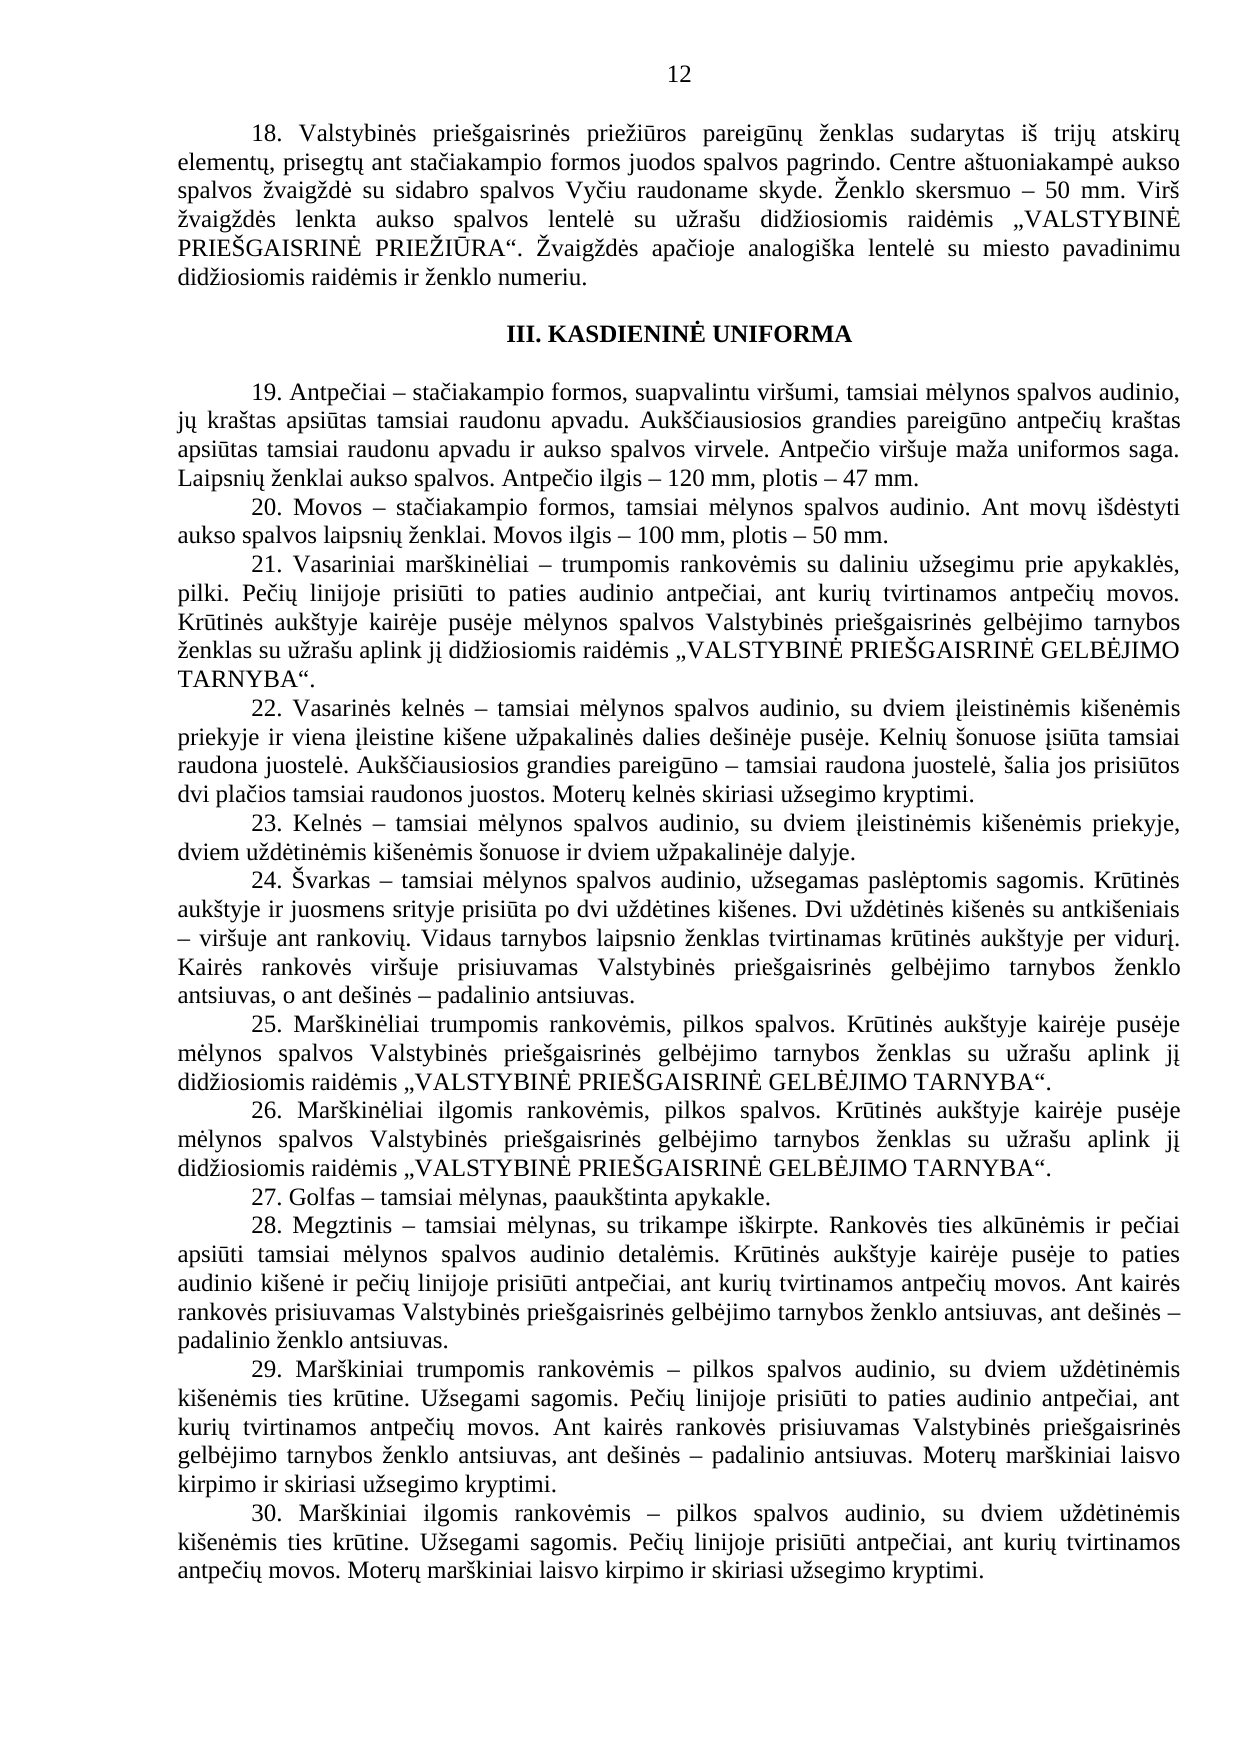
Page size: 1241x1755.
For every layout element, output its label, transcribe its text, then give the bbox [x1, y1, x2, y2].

text 30. Marškiniai ilgomis rankovėmis – pilkos spalvos audinio, su dviem uždėtinėmis kišenėmis ties krūtine. Užsegami sagomis. Pečių linijoje prisiūti antpečiai, ant kurių tvirtinamos antpečių movos. Moterų marškiniai laisvo kirpimo ir skiriasi užsegimo kryptimi. [177, 1498, 1181, 1584]
text 23. Kelnės – tamsiai mėlynos spalvos audinio, su dviem įleistinėmis kišenėmis priekyje, dviem uždėtinėmis kišenėmis šonuose ir dviem užpakalinėje dalyje. [177, 808, 1181, 866]
text 18. Valstybinės priešgaisrinės priežiūros pareigūnų ženklas sudarytas iš trijų atskirų elementų, prisegtų ant stačiakampio formos juodos spalvos pagrindo. Centre aštuoniakampė aukso spalvos žvaigždė su sidabro spalvos Vyčiu raudoname skyde. Ženklo skersmuo – 50 mm. Virš žvaigždės lenkta aukso spalvos lentelė su užrašu didžiosiomis raidėmis „VALSTYBINĖ PRIEŠGAISRINĖ PRIEŽIŪRA“. Žvaigždės apačioje analogiška lentelė su miesto pavadinimu didžiosiomis raidėmis ir ženklo numeriu. [177, 118, 1181, 291]
text 29. Marškiniai trumpomis rankovėmis – pilkos spalvos audinio, su dviem uždėtinėmis kišenėmis ties krūtine. Užsegami sagomis. Pečių linijoje prisiūti to paties audinio antpečiai, ant kurių tvirtinamos antpečių movos. Ant kairės rankovės prisiuvamas Valstybinės priešgaisrinės gelbėjimo tarnybos ženklo antsiuvas, ant dešinės – padalinio antsiuvas. Moterų marškiniai laisvo kirpimo ir skiriasi užsegimo kryptimi. [177, 1354, 1181, 1498]
text 20. Movos – stačiakampio formos, tamsiai mėlynos spalvos audinio. Ant movų išdėstyti aukso spalvos laipsnių ženklai. Movos ilgis – 100 mm, plotis – 50 mm. [177, 492, 1181, 549]
text 27. Golfas – tamsiai mėlynas, paaukštinta apykakle. [177, 1182, 1181, 1211]
text 26. Marškinėliai ilgomis rankovėmis, pilkos spalvos. Krūtinės aukštyje kairėje pusėje mėlynos spalvos Valstybinės priešgaisrinės gelbėjimo tarnybos ženklas su užrašu aplink jį didžiosiomis raidėmis „VALSTYBINĖ PRIEŠGAISRINĖ GELBĖJIMO TARNYBA“. [177, 1096, 1181, 1182]
text 28. Megztinis – tamsiai mėlynas, su trikampe iškirpte. Rankovės ties alkūnėmis ir pečiai apsiūti tamsiai mėlynos spalvos audinio detalėmis. Krūtinės aukštyje kairėje pusėje to paties audinio kišenė ir pečių linijoje prisiūti antpečiai, ant kurių tvirtinamos antpečių movos. Ant kairės rankovės prisiuvamas Valstybinės priešgaisrinės gelbėjimo tarnybos ženklo antsiuvas, ant dešinės – padalinio ženklo antsiuvas. [177, 1211, 1181, 1354]
text III. KASDIENINĖ UNIFORMA [177, 319, 1181, 348]
text 22. Vasarinės kelnės – tamsiai mėlynos spalvos audinio, su dviem įleistinėmis kišenėmis priekyje ir viena įleistine kišene užpakalinės dalies dešinėje pusėje. Kelnių šonuose įsiūta tamsiai raudona juostelė. Aukščiausiosios grandies pareigūno – tamsiai raudona juostelė, šalia jos prisiūtos dvi plačios tamsiai raudonos juostos. Moterų kelnės skiriasi užsegimo kryptimi. [177, 693, 1181, 808]
text 25. Marškinėliai trumpomis rankovėmis, pilkos spalvos. Krūtinės aukštyje kairėje pusėje mėlynos spalvos Valstybinės priešgaisrinės gelbėjimo tarnybos ženklas su užrašu aplink jį didžiosiomis raidėmis „VALSTYBINĖ PRIEŠGAISRINĖ GELBĖJIMO TARNYBA“. [177, 1009, 1181, 1096]
text 19. Antpečiai – stačiakampio formos, suapvalintu viršumi, tamsiai mėlynos spalvos audinio, jų kraštas apsiūtas tamsiai raudonu apvadu. Aukščiausiosios grandies pareigūno antpečių kraštas apsiūtas tamsiai raudonu apvadu ir aukso spalvos virvele. Antpečio viršuje maža uniformos saga. Laipsnių ženklai aukso spalvos. Antpečio ilgis – 120 mm, plotis – 47 mm. [177, 377, 1181, 492]
text 24. Švarkas – tamsiai mėlynos spalvos audinio, užsegamas paslėptomis sagomis. Krūtinės aukštyje ir juosmens srityje prisiūta po dvi uždėtines kišenes. Dvi uždėtinės kišenės su antkišeniais – viršuje ant rankovių. Vidaus tarnybos laipsnio ženklas tvirtinamas krūtinės aukštyje per vidurį. Kairės rankovės viršuje prisiuvamas Valstybinės priešgaisrinės gelbėjimo tarnybos ženklo antsiuvas, o ant dešinės – padalinio antsiuvas. [177, 866, 1181, 1009]
text 21. Vasariniai marškinėliai – trumpomis rankovėmis su daliniu užsegimu prie apykaklės, pilki. Pečių linijoje prisiūti to paties audinio antpečiai, ant kurių tvirtinamos antpečių movos. Krūtinės aukštyje kairėje pusėje mėlynos spalvos Valstybinės priešgaisrinės gelbėjimo tarnybos ženklas su užrašu aplink jį didžiosiomis raidėmis „VALSTYBINĖ PRIEŠGAISRINĖ GELBĖJIMO TARNYBA“. [177, 549, 1181, 693]
